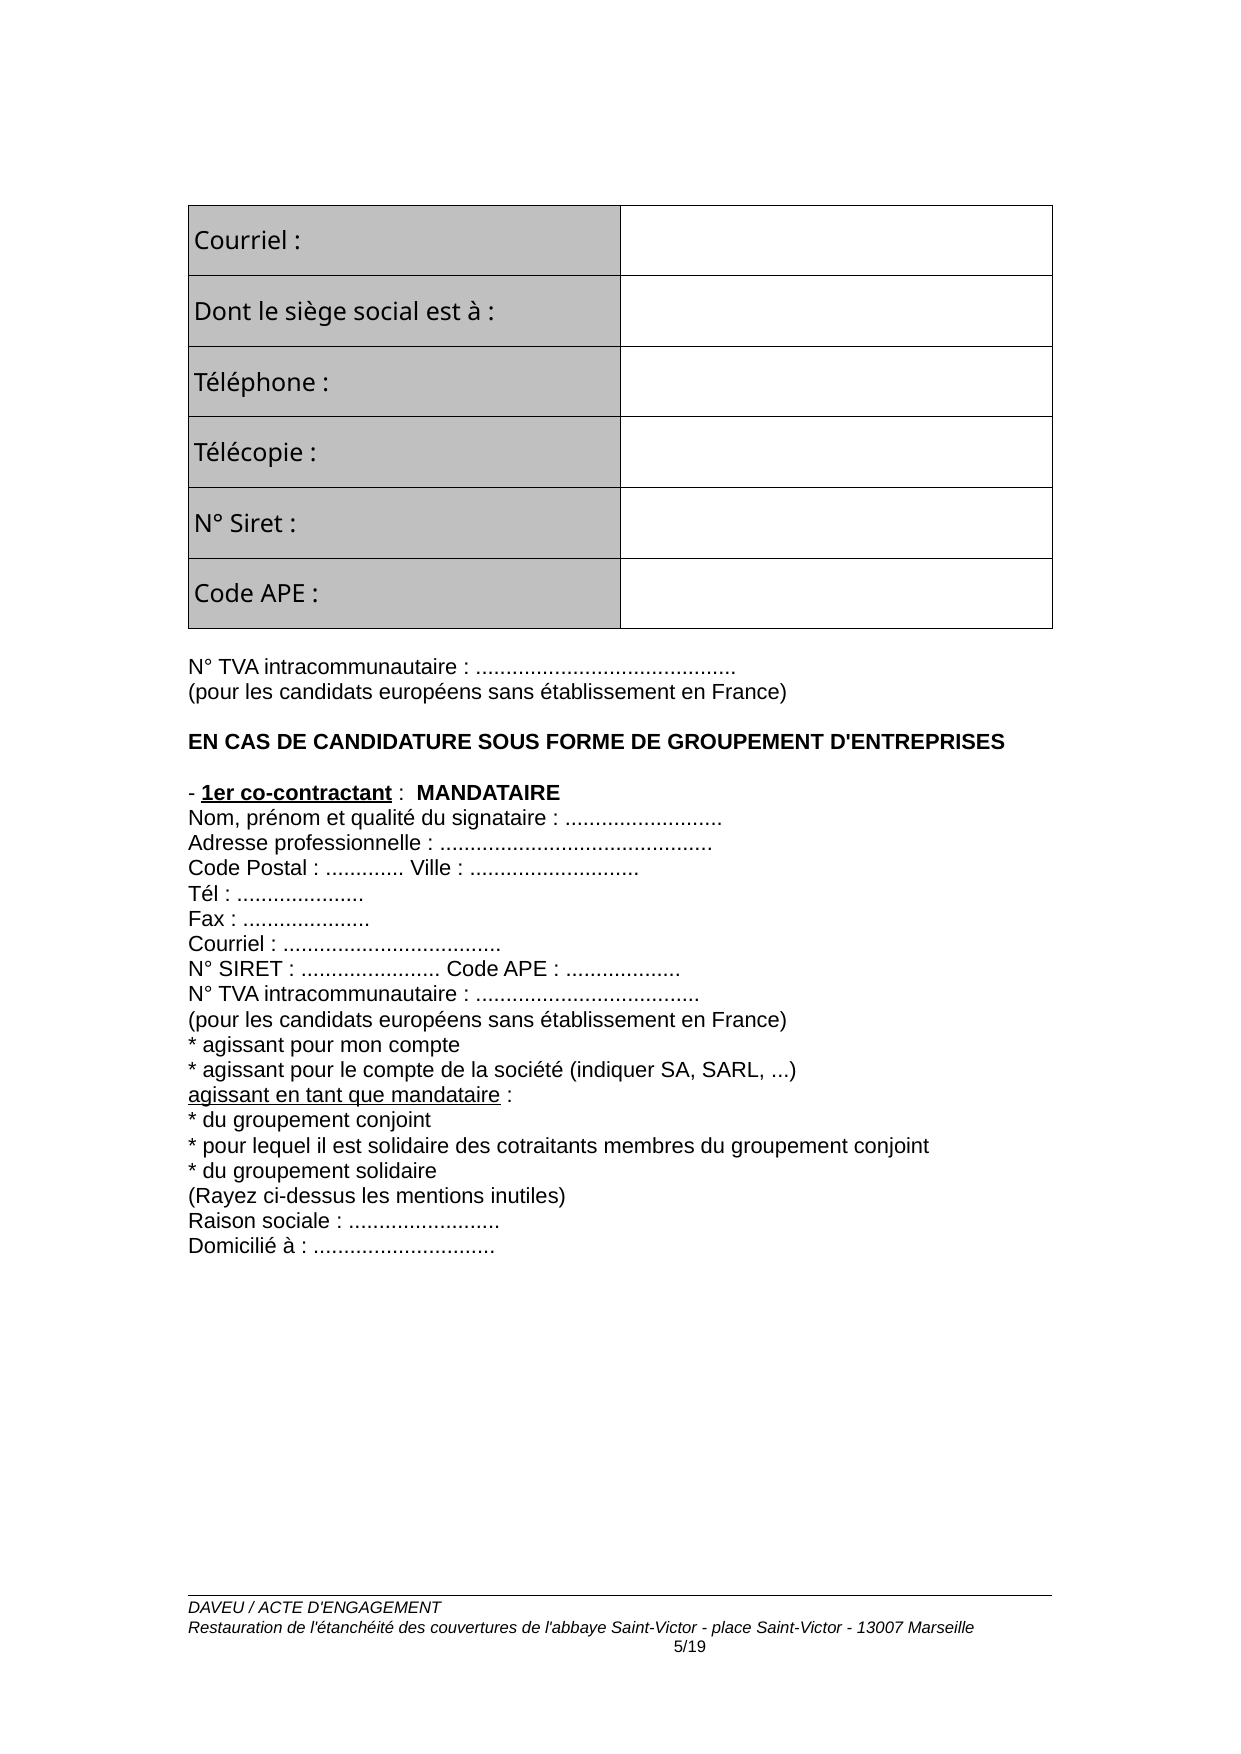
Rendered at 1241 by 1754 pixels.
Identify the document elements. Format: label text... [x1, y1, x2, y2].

text Domicilié à : .............................. [188, 1233, 1052, 1259]
table_cell [621, 347, 1052, 416]
table_cell Dont le siège social est à : [189, 276, 620, 346]
text EN CAS DE CANDIDATURE SOUS FORME DE GROUPEMENT D'ENTREPRISES [188, 729, 1052, 754]
text Adresse professionnelle : ............................................. [188, 830, 1052, 855]
table_cell [621, 206, 1052, 275]
table_cell Code APE : [189, 559, 620, 628]
text (Rayez ci-dessus les mentions inutiles) [188, 1183, 1052, 1208]
table_cell Courriel : [189, 206, 620, 275]
text N° TVA intracommunautaire : ..................................... [188, 981, 1052, 1007]
text Nom, prénom et qualité du signataire : .......................... [188, 805, 1052, 830]
text Courriel : .................................... [188, 931, 1052, 956]
text * du groupement conjoint [188, 1107, 1052, 1133]
table_cell [621, 559, 1052, 628]
text Raison sociale : ......................... [188, 1208, 1052, 1233]
text agissant en tant que mandataire : [188, 1082, 1052, 1107]
text N° SIRET : ....................... Code APE : ................... [188, 956, 1052, 981]
text * agissant pour le compte de la société (indiquer SA, SARL, ...) [188, 1057, 1052, 1082]
text (pour les candidats européens sans établissement en France) [188, 679, 1052, 704]
table_cell [621, 488, 1052, 558]
table_cell [621, 417, 1052, 487]
text Fax : ..................... [188, 906, 1052, 931]
text (pour les candidats européens sans établissement en France) [188, 1007, 1052, 1032]
text N° TVA intracommunautaire : ........................................... [188, 654, 1052, 679]
text * pour lequel il est solidaire des cotraitants membres du groupement conjoint [188, 1133, 1052, 1158]
text * agissant pour mon compte [188, 1032, 1052, 1057]
table_cell [621, 276, 1052, 346]
table_cell Téléphone : [189, 347, 620, 416]
table_cell N° Siret : [189, 488, 620, 558]
text Code Postal : ............. Ville : ............................ [188, 855, 1052, 881]
text * du groupement solidaire [188, 1158, 1052, 1183]
table_cell Télécopie : [189, 417, 620, 487]
text - 1er co-contractant : MANDATAIRE [188, 780, 1052, 805]
text Tél : ..................... [188, 881, 1052, 906]
